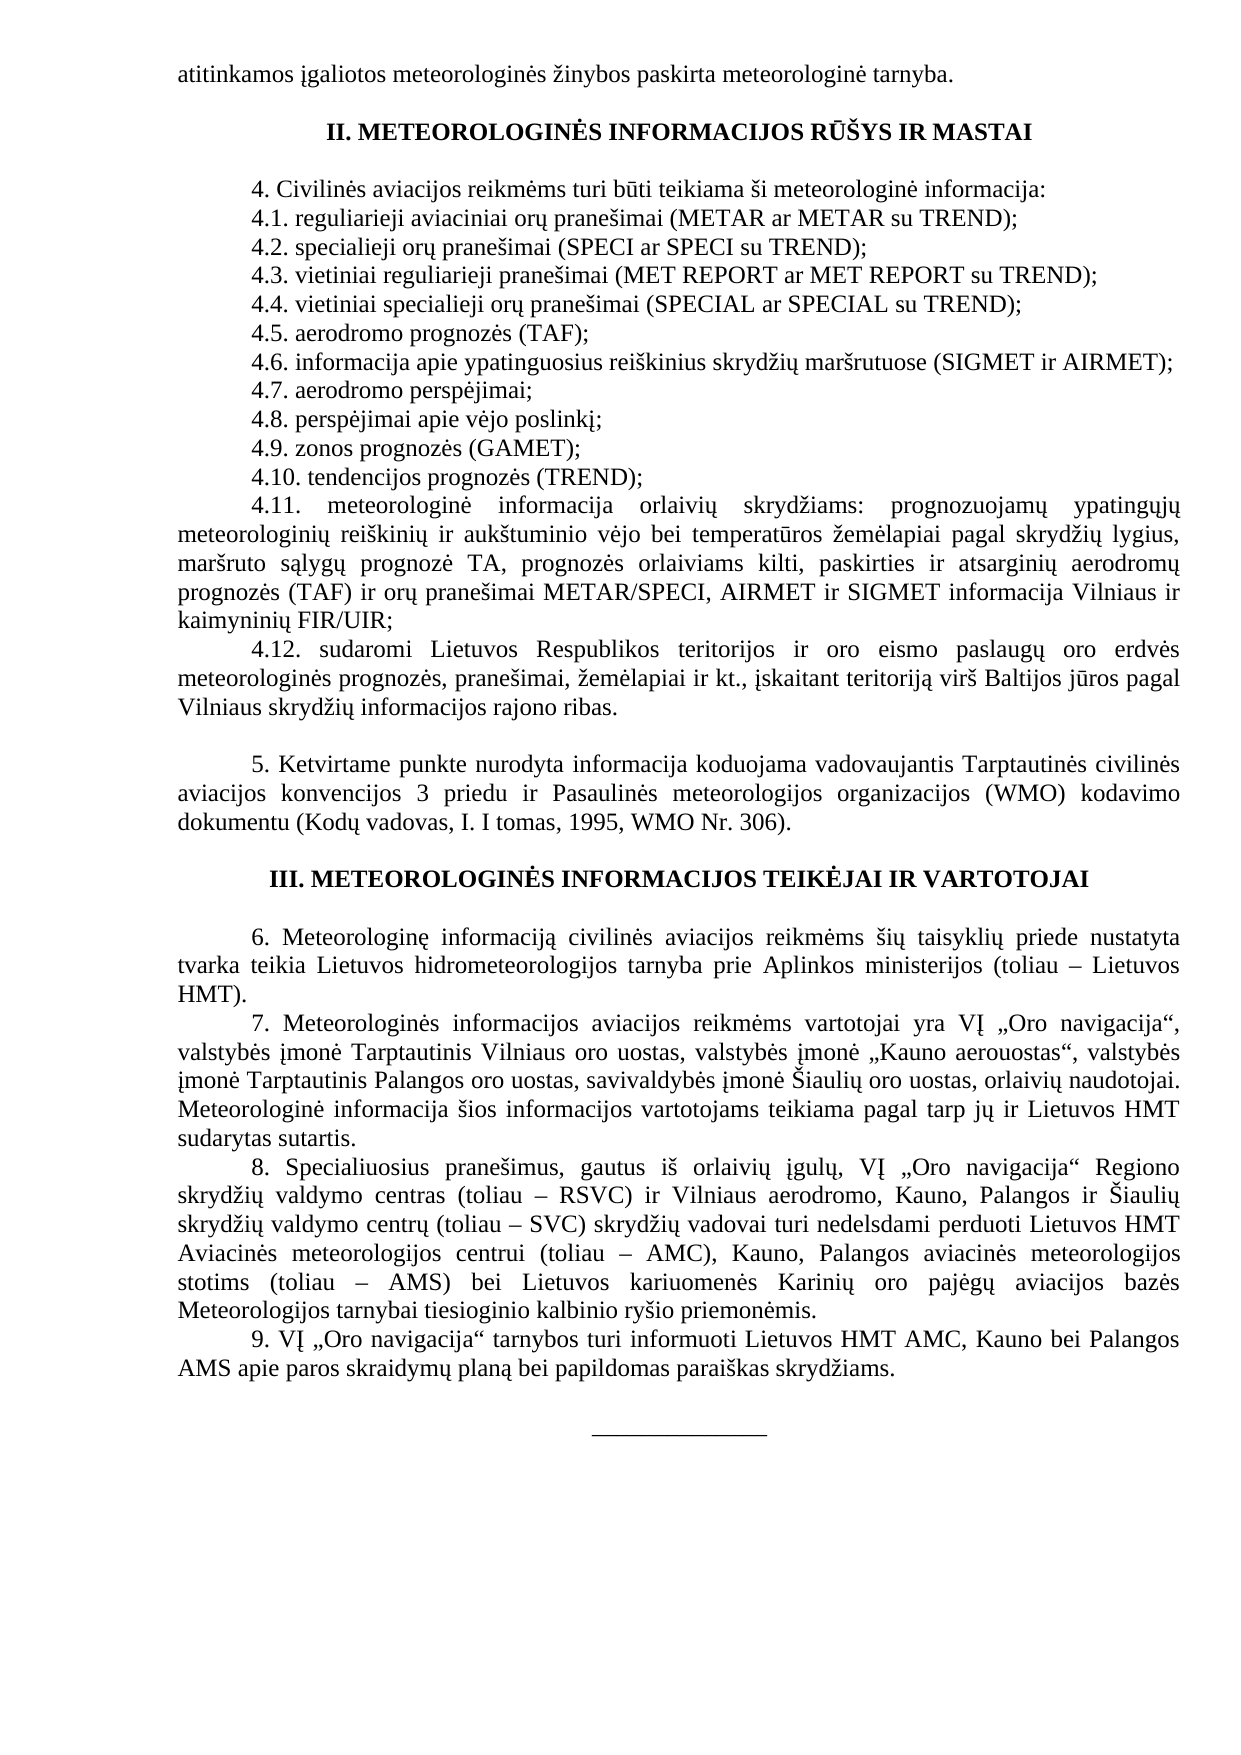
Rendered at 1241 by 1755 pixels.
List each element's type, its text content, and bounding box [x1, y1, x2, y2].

text 4.9. zonos prognozės (GAMET); [177, 433, 1181, 462]
text 4.3. vietiniai reguliarieji pranešimai (MET REPORT ar MET REPORT su TREND); [177, 260, 1181, 289]
text 4.6. informacija apie ypatinguosius reiškinius skrydžių maršrutuose (SIGMET ir AIRMET); [177, 347, 1181, 375]
text II. METEOROLOGINĖS INFORMACIJOS RŪŠYS IR MASTAI [177, 117, 1181, 145]
text 4.1. reguliarieji aviaciniai orų pranešimai (METAR ar METAR su TREND); [177, 203, 1181, 232]
text 4.8. perspėjimai apie vėjo poslinkį; [177, 404, 1181, 433]
text 4.7. aerodromo perspėjimai; [177, 375, 1181, 404]
text ______________ [177, 1410, 1181, 1439]
text 6. Meteorologinę informaciją civilinės aviacijos reikmėms šių taisyklių priede nustatyta tvarka teikia Lietuvos hidrometeorologijos tarnyba prie Aplinkos ministerijos (toliau – Lietuvos HMT). [177, 922, 1181, 1008]
text 8. Specialiuosius pranešimus, gautus iš orlaivių įgulų, VĮ „Oro navigacija“ Regiono skrydžių valdymo centras (toliau – RSVC) ir Vilniaus aerodromo, Kauno, Palangos ir Šiaulių skrydžių valdymo centrų (toliau – SVC) skrydžių vadovai turi nedelsdami perduoti Lietuvos HMT Aviacinės meteorologijos centrui (toliau – AMC), Kauno, Palangos aviacinės meteorologijos stotims (toliau – AMS) bei Lietuvos kariuomenės Karinių oro pajėgų aviacijos bazės Meteorologijos tarnybai tiesioginio kalbinio ryšio priemonėmis. [177, 1152, 1181, 1324]
text 4.11. meteorologinė informacija orlaivių skrydžiams: prognozuojamų ypatingųjų meteorologinių reiškinių ir aukštuminio vėjo bei temperatūros žemėlapiai pagal skrydžių lygius, maršruto sąlygų prognozė TA, prognozės orlaiviams kilti, paskirties ir atsarginių aerodromų prognozės (TAF) ir orų pranešimai METAR/SPECI, AIRMET ir SIGMET informacija Vilniaus ir kaimyninių FIR/UIR; [177, 490, 1181, 634]
text 9. VĮ „Oro navigacija“ tarnybos turi informuoti Lietuvos HMT AMC, Kauno bei Palangos AMS apie paros skraidymų planą bei papildomas paraiškas skrydžiams. [177, 1324, 1181, 1382]
text 4.5. aerodromo prognozės (TAF); [177, 318, 1181, 347]
text 4.4. vietiniai specialieji orų pranešimai (SPECIAL ar SPECIAL su TREND); [177, 289, 1181, 318]
text 4.10. tendencijos prognozės (TREND); [177, 462, 1181, 490]
text 7. Meteorologinės informacijos aviacijos reikmėms vartotojai yra VĮ „Oro navigacija“, valstybės įmonė Tarptautinis Vilniaus oro uostas, valstybės įmonė „Kauno aerouostas“, valstybės įmonė Tarptautinis Palangos oro uostas, savivaldybės įmonė Šiaulių oro uostas, orlaivių naudotojai. Meteorologinė informacija šios informacijos vartotojams teikiama pagal tarp jų ir Lietuvos HMT sudarytas sutartis. [177, 1008, 1181, 1152]
text atitinkamos įgaliotos meteorologinės žinybos paskirta meteorologinė tarnyba. [177, 59, 1181, 88]
text 4.2. specialieji orų pranešimai (SPECI ar SPECI su TREND); [177, 232, 1181, 260]
text III. METEOROLOGINĖS INFORMACIJOS TEIKĖJAI IR VARTOTOJAI [177, 864, 1181, 893]
text 5. Ketvirtame punkte nurodyta informacija koduojama vadovaujantis Tarptautinės civilinės aviacijos konvencijos 3 priedu ir Pasaulinės meteorologijos organizacijos (WMO) kodavimo dokumentu (Kodų vadovas, I. I tomas, 1995, WMO Nr. 306). [177, 749, 1181, 835]
text 4. Civilinės aviacijos reikmėms turi būti teikiama ši meteorologinė informacija: [177, 174, 1181, 203]
text 4.12. sudaromi Lietuvos Respublikos teritorijos ir oro eismo paslaugų oro erdvės meteorologinės prognozės, pranešimai, žemėlapiai ir kt., įskaitant teritoriją virš Baltijos jūros pagal Vilniaus skrydžių informacijos rajono ribas. [177, 634, 1181, 720]
